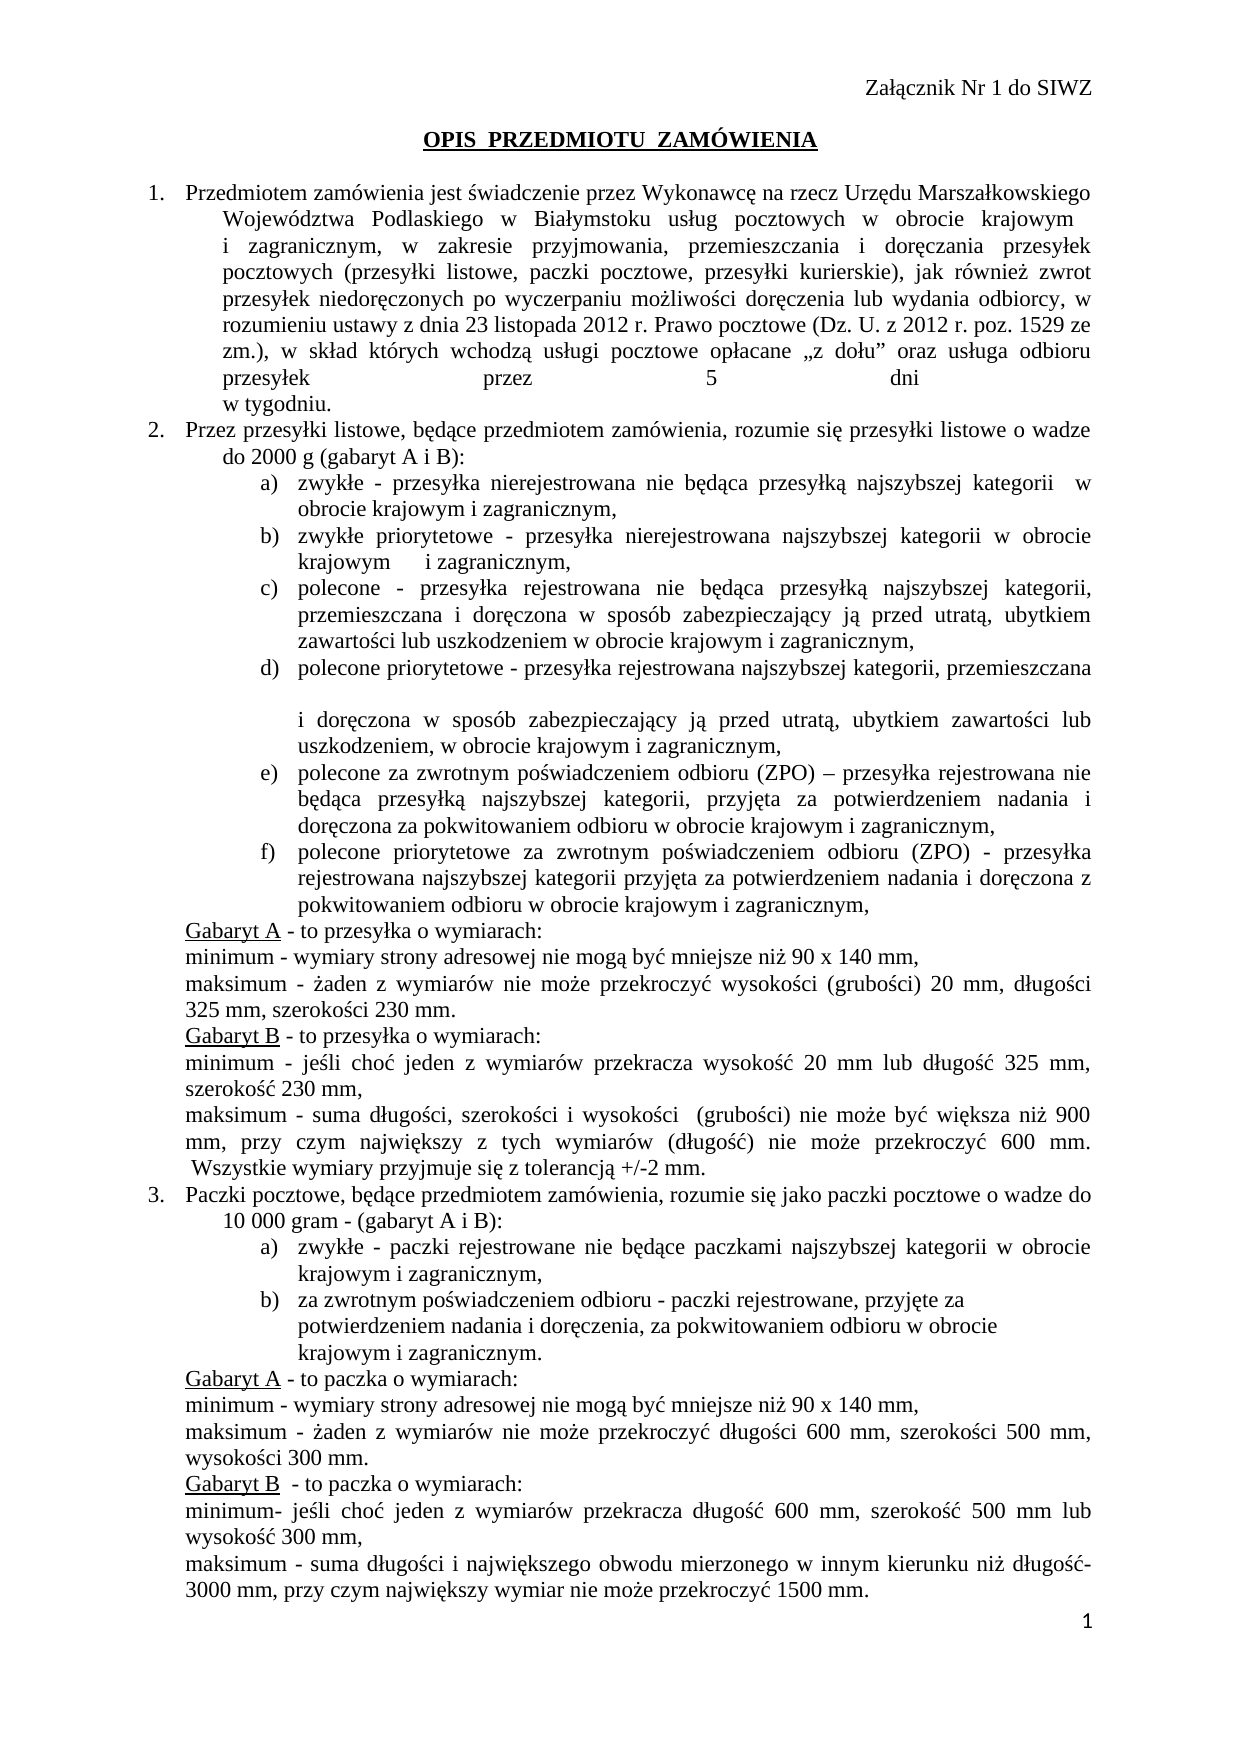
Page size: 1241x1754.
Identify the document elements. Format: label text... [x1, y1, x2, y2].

list maksimum - żaden z wymiarów nie może przekroczyć wysokości (grubości) 20 mm, długości 325 mm, szerokości 230 mm. [185, 970, 1093, 1022]
list Paczki pocztowe, będące przedmiotem zamówienia, rozumie się jako paczki pocztowe o wadze do 10 000 gram - (gabaryt A i B): [148, 1181, 1093, 1233]
list polecone priorytetowe - przesyłka rejestrowana najszybszej kategorii, przemieszczana i doręczona w sposób zabezpieczający ją przed utratą, ubytkiem zawartości lub uszkodzeniem, w obrocie krajowym i zagranicznym, [260, 653, 1093, 759]
list zwykłe - paczki rejestrowane nie będące paczkami najszybszej kategorii w obrocie krajowym i zagranicznym, [260, 1233, 1093, 1286]
list minimum - jeśli choć jeden z wymiarów przekracza wysokość 20 mm lub długość 325 mm, szerokość 230 mm, [185, 1049, 1093, 1102]
list polecone - przesyłka rejestrowana nie będąca przesyłką najszybszej kategorii, przemieszczana i doręczona w sposób zabezpieczający ją przed utratą, ubytkiem zawartości lub uszkodzeniem w obrocie krajowym i zagranicznym, [260, 574, 1093, 653]
list polecone priorytetowe za zwrotnym poświadczeniem odbioru (ZPO) - przesyłka rejestrowana najszybszej kategorii przyjęta za potwierdzeniem nadania i doręczona z pokwitowaniem odbioru w obrocie krajowym i zagranicznym, [260, 838, 1093, 917]
list Gabaryt A - to przesyłka o wymiarach: [185, 917, 1093, 943]
list maksimum - żaden z wymiarów nie może przekroczyć długości 600 mm, szerokości 500 mm, wysokości 300 mm. [185, 1418, 1093, 1471]
list maksimum - suma długości i największego obwodu mierzonego w innym kierunku niż długość- 3000 mm, przy czym największy wymiar nie może przekroczyć 1500 mm. [185, 1549, 1093, 1602]
list minimum - wymiary strony adresowej nie mogą być mniejsze niż 90 x 140 mm, [185, 943, 1093, 970]
list maksimum - suma długości, szerokości i wysokości (grubości) nie może być większa niż 900 mm, przy czym największy z tych wymiarów (długość) nie może przekroczyć 600 mm. Wszystkie wymiary przyjmuje się z tolerancją +/-2 mm. [185, 1102, 1093, 1181]
list minimum- jeśli choć jeden z wymiarów przekracza długość 600 mm, szerokość 500 mm lub wysokość 300 mm, [185, 1497, 1093, 1549]
text Załącznik Nr 1 do SIWZ [148, 74, 1093, 100]
list Przedmiotem zamówienia jest świadczenie przez Wykonawcę na rzecz Urzędu Marszałkowskiego Województwa Podlaskiego w Białymstoku usług pocztowych w obrocie krajowym i zagranicznym, w zakresie przyjmowania, przemieszczania i doręczania przesyłek pocztowych (przesyłki listowe, paczki pocztowe, przesyłki kurierskie), jak również zwrot przesyłek niedoręczonych po wyczerpaniu możliwości doręczenia lub wydania odbiorcy, w rozumieniu ustawy z dnia 23 listopada 2012 r. Prawo pocztowe (Dz. U. z 2012 r. poz. 1529 ze zm.), w skład których wchodzą usługi pocztowe opłacane „z dołu” oraz usługa odbioru przesyłek przez 5 dni w tygodniu. [148, 179, 1093, 416]
list zwykłe priorytetowe - przesyłka nierejestrowana najszybszej kategorii w obrocie krajowym i zagranicznym, [260, 522, 1093, 574]
text OPIS PRZEDMIOTU ZAMÓWIENIA [148, 126, 1093, 153]
list zwykłe - przesyłka nierejestrowana nie będąca przesyłką najszybszej kategorii w obrocie krajowym i zagranicznym, [260, 469, 1093, 522]
list Przez przesyłki listowe, będące przedmiotem zamówienia, rozumie się przesyłki listowe o wadze do 2000 g (gabaryt A i B): [148, 416, 1093, 469]
text minimum - wymiary strony adresowej nie mogą być mniejsze niż 90 x 140 mm, [185, 1391, 1093, 1418]
list Gabaryt B - to paczka o wymiarach: [185, 1471, 1093, 1497]
list polecone za zwrotnym poświadczeniem odbioru (ZPO) – przesyłka rejestrowana nie będąca przesyłką najszybszej kategorii, przyjęta za potwierdzeniem nadania i doręczona za pokwitowaniem odbioru w obrocie krajowym i zagranicznym, [260, 759, 1093, 838]
list za zwrotnym poświadczeniem odbioru - paczki rejestrowane, przyjęte za potwierdzeniem nadania i doręczenia, za pokwitowaniem odbioru w obrocie krajowym i zagranicznym. [260, 1286, 1093, 1365]
list Gabaryt B - to przesyłka o wymiarach: [185, 1022, 1093, 1049]
text Gabaryt A - to paczka o wymiarach: [185, 1365, 1093, 1391]
